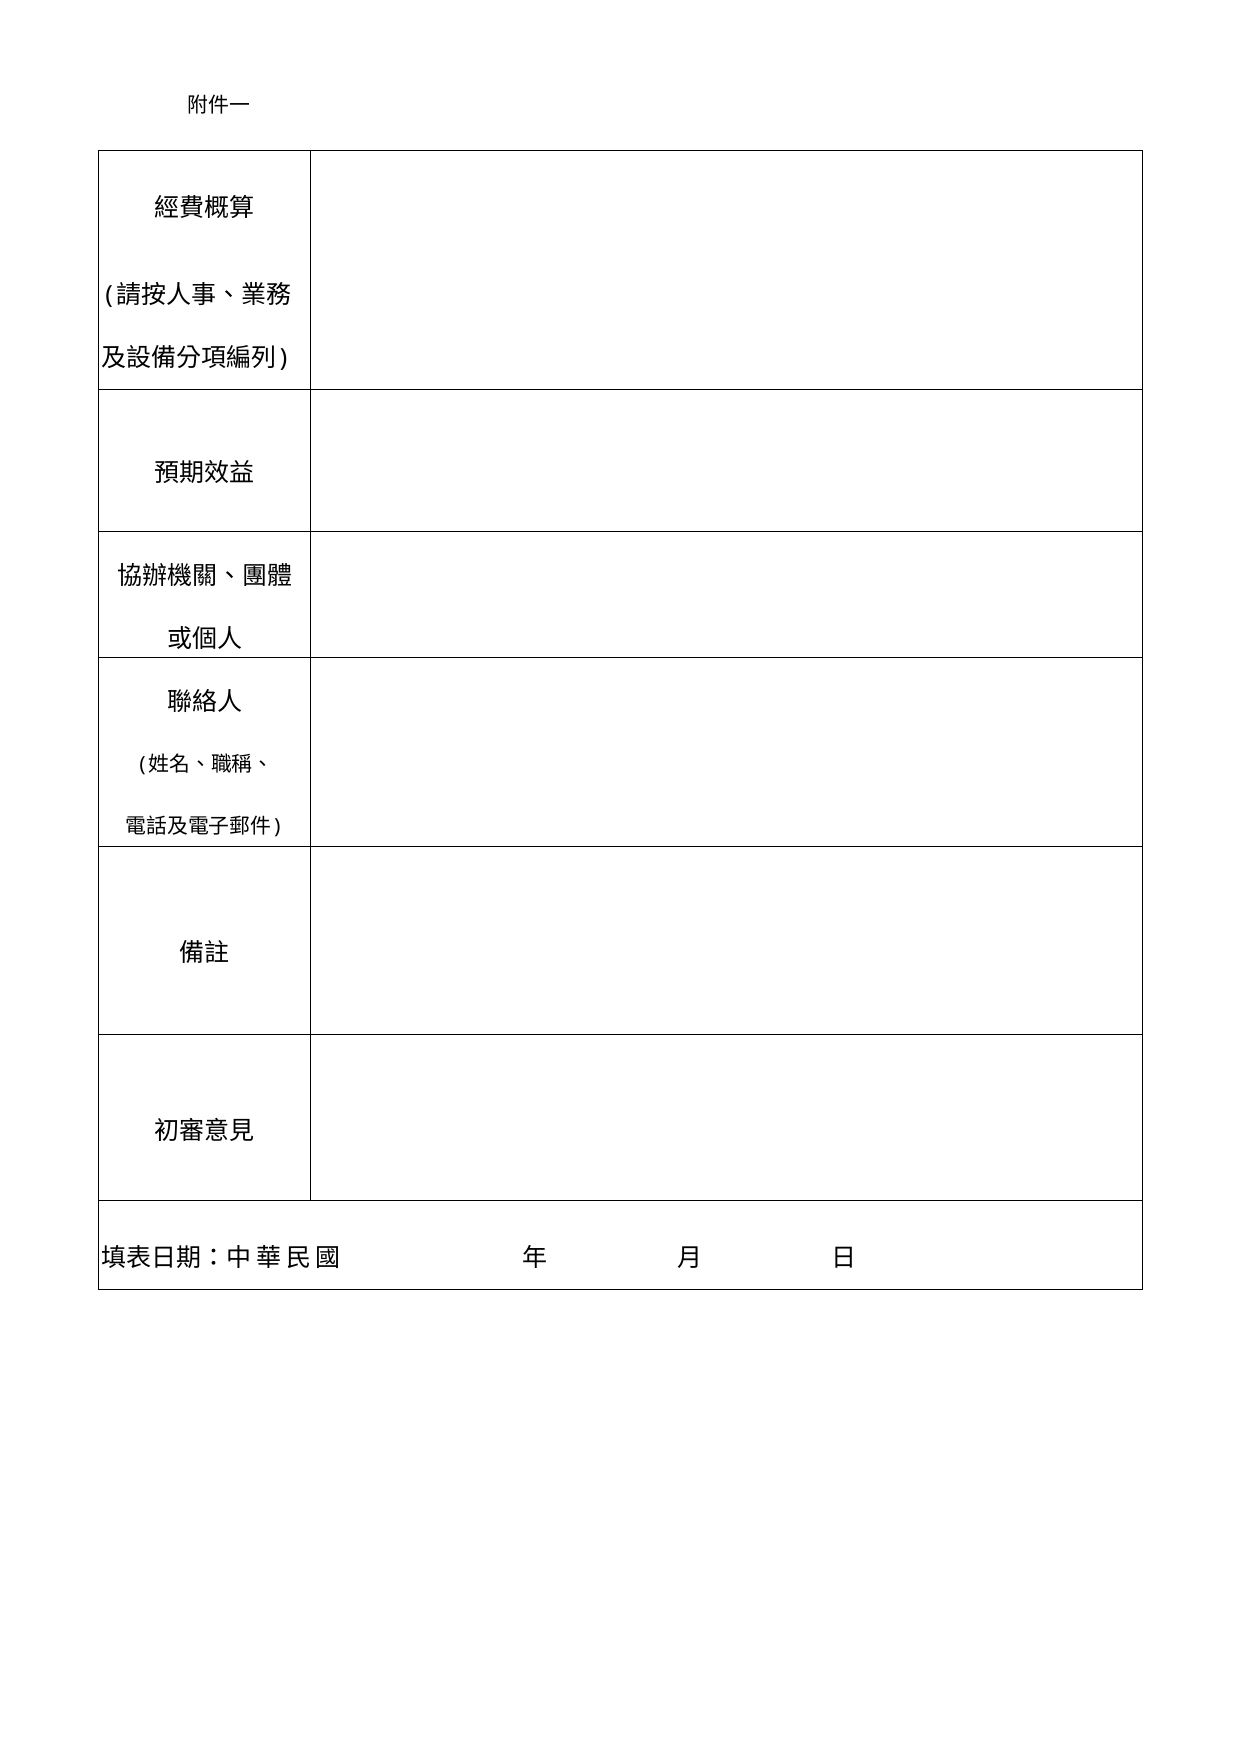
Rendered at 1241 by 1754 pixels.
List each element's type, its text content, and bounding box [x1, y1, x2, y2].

table_cell 協辦機關、團體 或個人 [99, 532, 310, 657]
table_cell [311, 390, 1142, 531]
table_cell 初審意見 [99, 1035, 310, 1200]
table_cell [311, 847, 1142, 1034]
table_cell 預期效益 [99, 390, 310, 531]
table_cell 填表日期：中華民國 年 月 日 [99, 1201, 1142, 1289]
table_cell [311, 1035, 1142, 1200]
table_cell [311, 151, 1142, 389]
table_cell 經費概算 (請按人事、業務及設備分項編列) [99, 151, 310, 389]
table_cell [311, 532, 1142, 657]
table_cell [311, 658, 1142, 846]
table_cell 聯絡人 (姓名、職稱、 電話及電子郵件) [99, 658, 310, 846]
table_cell 備註 [99, 847, 310, 1034]
